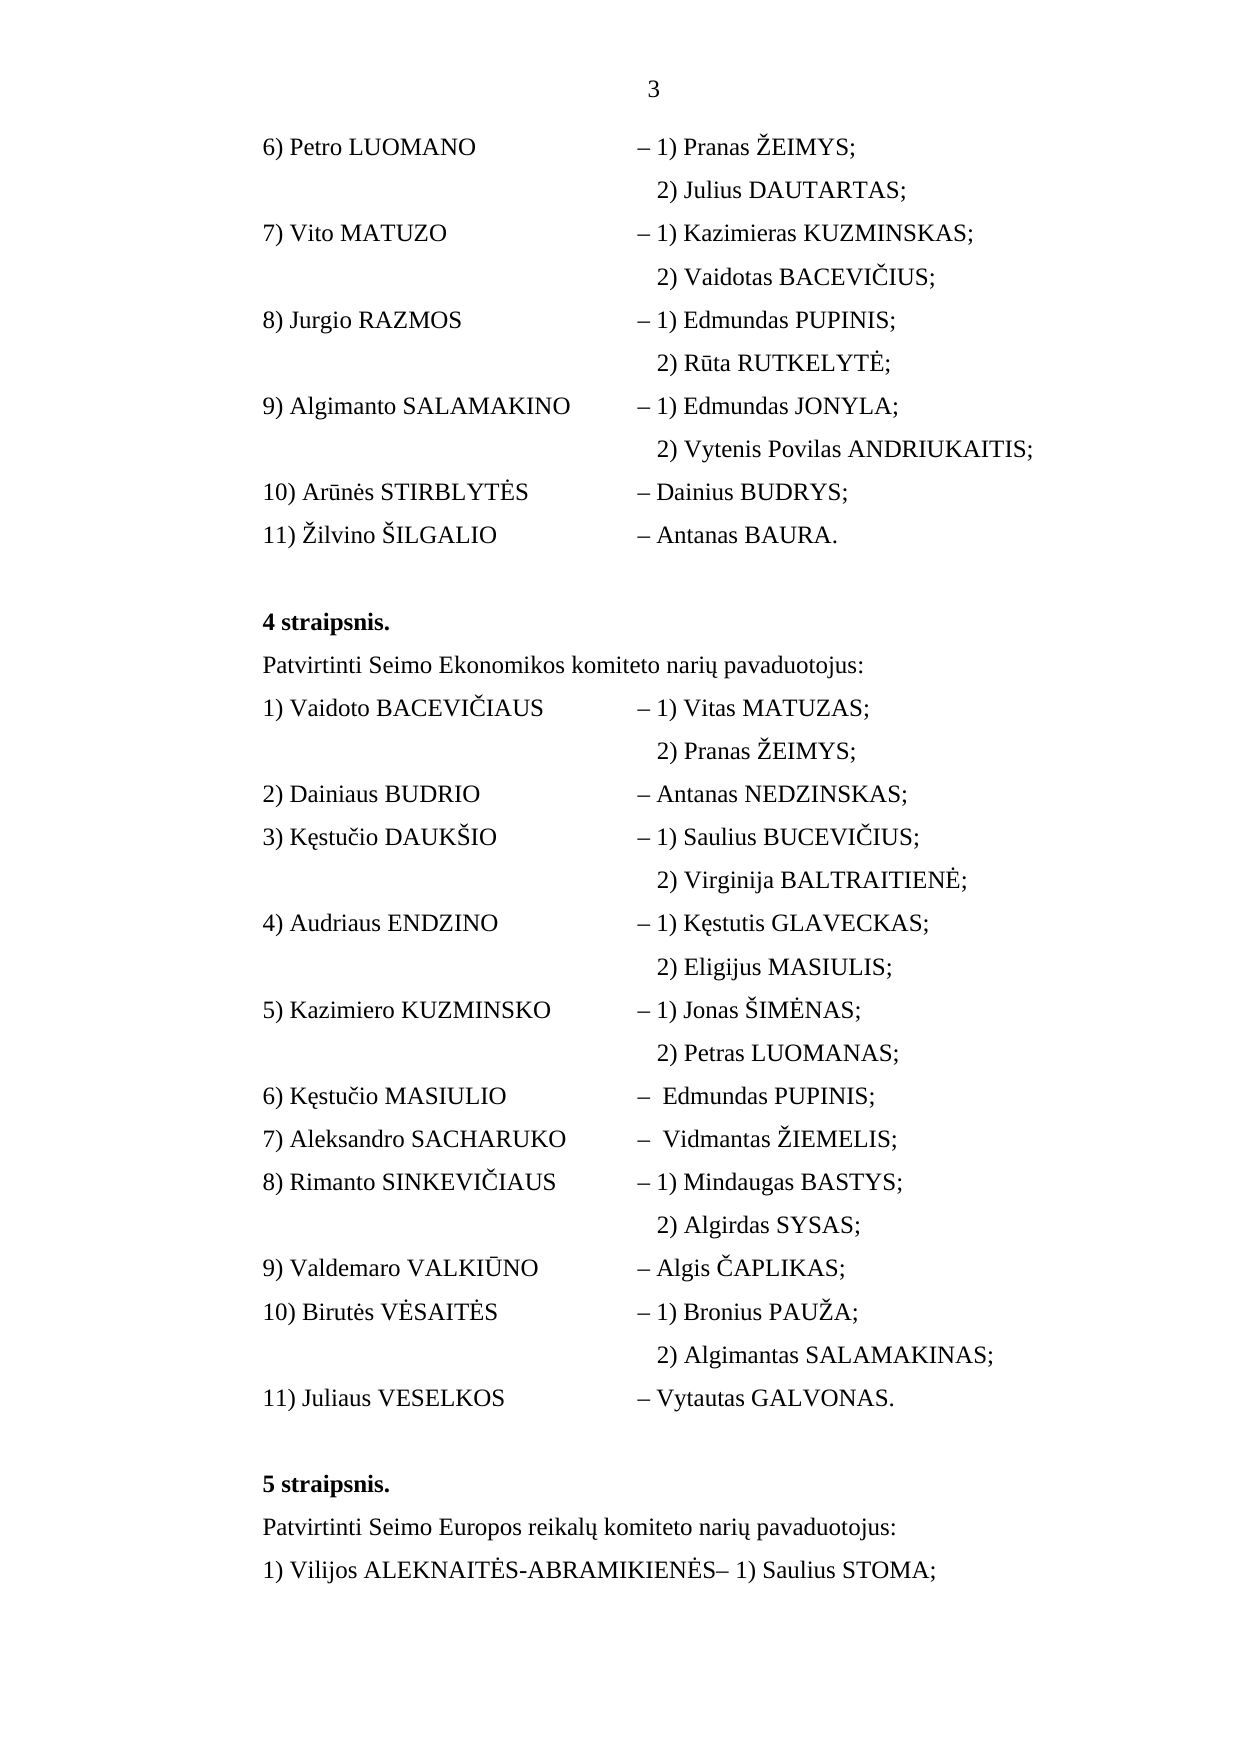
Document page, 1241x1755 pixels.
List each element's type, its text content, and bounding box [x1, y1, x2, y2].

text 7) Aleksandro SACHARUKO – Vidmantas ŽIEMELIS; [187, 1124, 1120, 1153]
text 2) Pranas ŽEIMYS; [187, 736, 1120, 765]
text 5 straipsnis. [187, 1469, 1120, 1498]
text 9) Algimanto SALAMAKINO – 1) Edmundas JONYLA; [187, 391, 1120, 420]
text 2) Dainiaus BUDRIO – Antanas NEDZINSKAS; [187, 779, 1120, 808]
text 6) Petro LUOMANO – 1) Pranas ŽEIMYS; [187, 132, 1120, 161]
text 2) Petras LUOMANAS; [187, 1038, 1120, 1067]
text 9) Valdemaro VALKIŪNO – Algis ČAPLIKAS; [187, 1253, 1120, 1282]
text 1) Vilijos ALEKNAITĖS-ABRAMIKIENĖS– 1) Saulius STOMA; [187, 1555, 1120, 1584]
text 8) Jurgio RAZMOS – 1) Edmundas PUPINIS; [187, 305, 1120, 333]
text 2) Algimantas SALAMAKINAS; [187, 1340, 1120, 1368]
text Patvirtinti Seimo Europos reikalų komiteto narių pavaduotojus: [187, 1512, 1120, 1541]
text 2) Vaidotas BACEVIČIUS; [187, 262, 1120, 290]
text 2) Eligijus MASIULIS; [187, 952, 1120, 980]
text 2) Virginija BALTRAITIENĖ; [187, 865, 1120, 894]
text 2) Vytenis Povilas ANDRIUKAITIS; [187, 434, 1120, 463]
text 4 straipsnis. [187, 607, 1120, 635]
text 2) Julius DAUTARTAS; [187, 175, 1120, 204]
text 6) Kęstučio MASIULIO – Edmundas PUPINIS; [187, 1081, 1120, 1110]
text 10) Birutės VĖSAITĖS – 1) Bronius PAUŽA; [187, 1297, 1120, 1325]
text 1) Vaidoto BACEVIČIAUS – 1) Vitas MATUZAS; [187, 693, 1120, 722]
text 10) Arūnės STIRBLYTĖS – Dainius BUDRYS; [187, 477, 1120, 506]
text 8) Rimanto SINKEVIČIAUS – 1) Mindaugas BASTYS; [187, 1167, 1120, 1196]
text 4) Audriaus ENDZINO – 1) Kęstutis GLAVECKAS; [187, 908, 1120, 937]
text 11) Juliaus VESELKOS – Vytautas GALVONAS. [187, 1383, 1120, 1412]
text 11) Žilvino ŠILGALIO – Antanas BAURA. [187, 520, 1120, 549]
text 3) Kęstučio DAUKŠIO – 1) Saulius BUCEVIČIUS; [187, 822, 1120, 851]
text Patvirtinti Seimo Ekonomikos komiteto narių pavaduotojus: [187, 650, 1120, 678]
text 5) Kazimiero KUZMINSKO – 1) Jonas ŠIMĖNAS; [187, 995, 1120, 1023]
text 2) Rūta RUTKELYTĖ; [187, 348, 1120, 377]
text 2) Algirdas SYSAS; [187, 1210, 1120, 1239]
text 7) Vito MATUZO – 1) Kazimieras KUZMINSKAS; [187, 218, 1120, 247]
